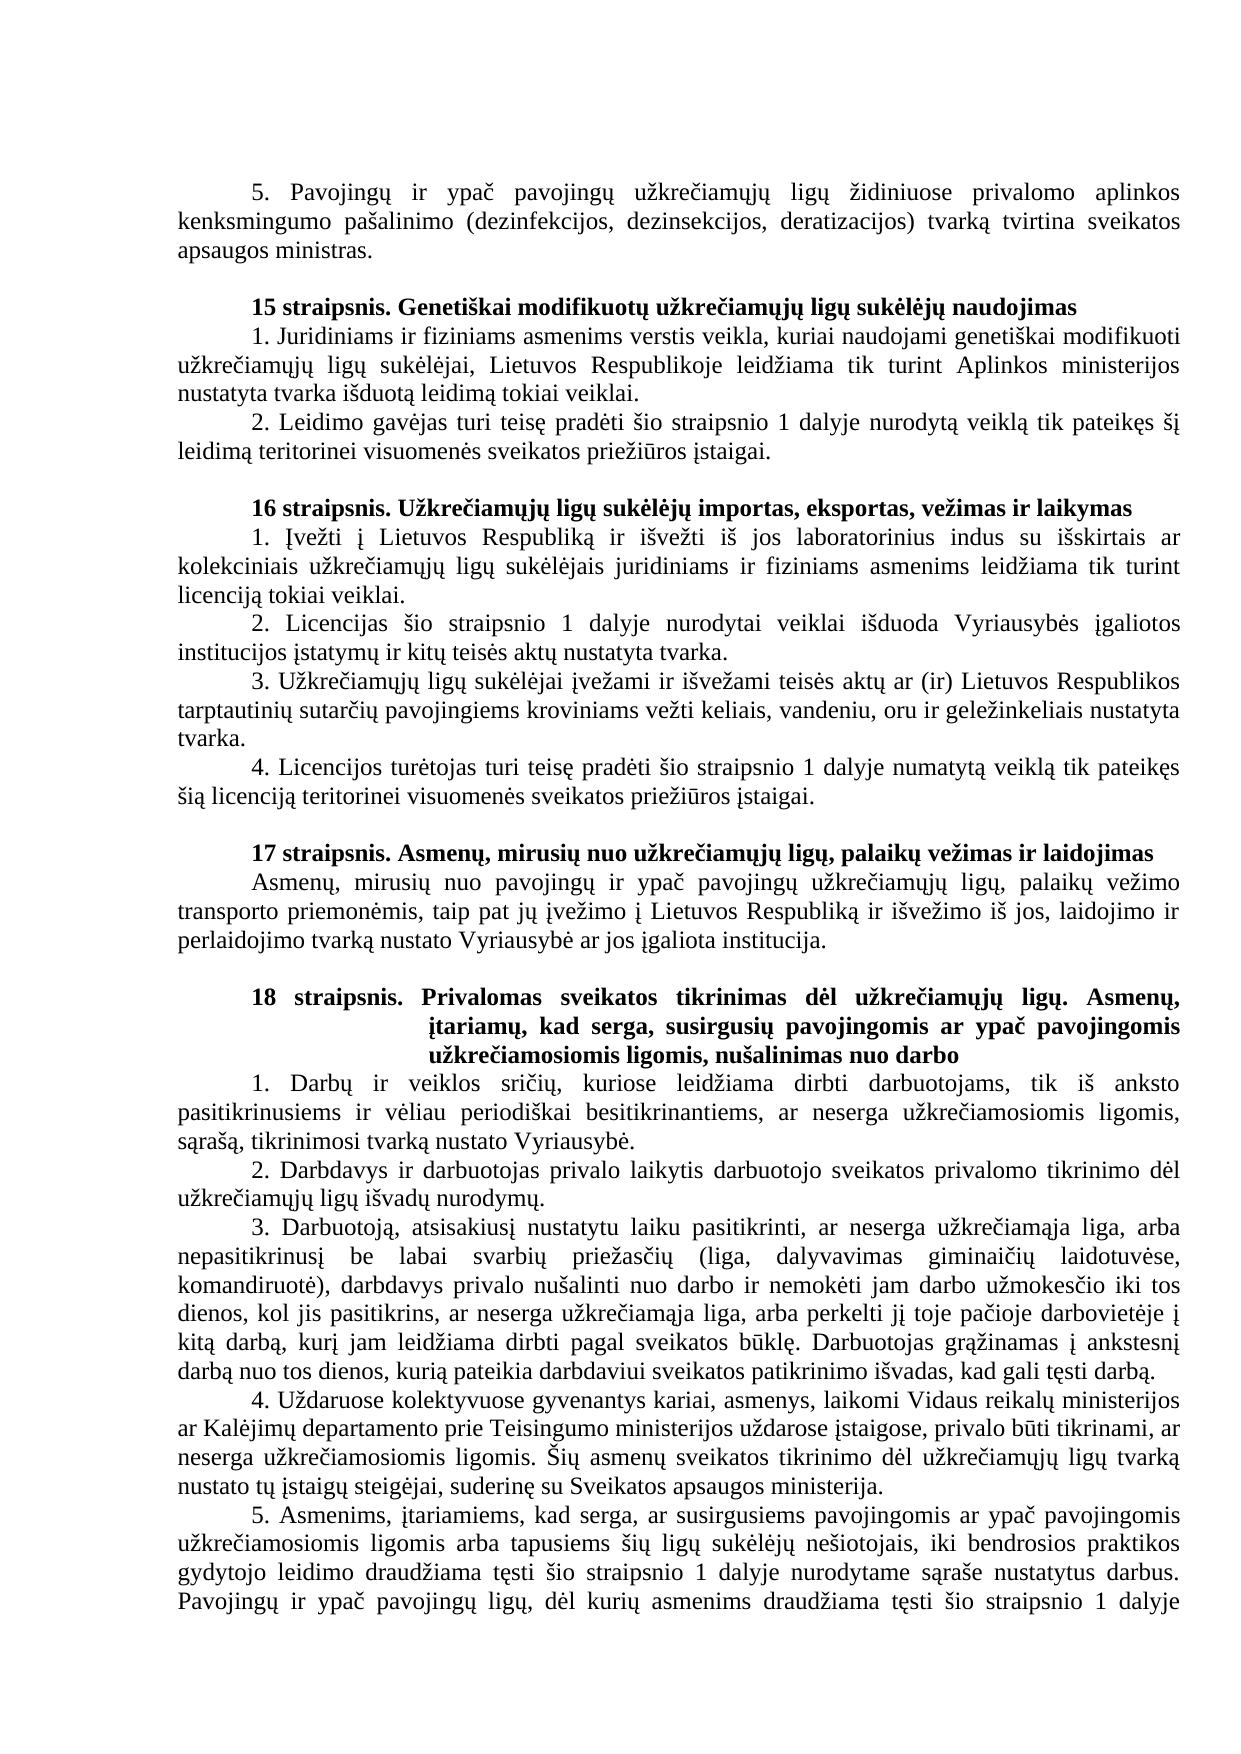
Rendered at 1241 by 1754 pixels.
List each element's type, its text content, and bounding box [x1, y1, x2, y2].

text 3. Užkrečiamųjų ligų sukėlėjai įvežami ir išvežami teisės aktų ar (ir) Lietuvos Respublikos tarptautinių sutarčių pavojingiems kroviniams vežti keliais, vandeniu, oru ir geležinkeliais nustatyta tvarka. [177, 666, 1181, 752]
text 15 straipsnis. Genetiškai modifikuotų užkrečiamųjų ligų sukėlėjų naudojimas [177, 292, 1181, 321]
text 1. Juridiniams ir fiziniams asmenims verstis veikla, kuriai naudojami genetiškai modifikuoti užkrečiamųjų ligų sukėlėjai, Lietuvos Respublikoje leidžiama tik turint Aplinkos ministerijos nustatyta tvarka išduotą leidimą tokiai veiklai. [177, 321, 1181, 407]
text 4. Licencijos turėtojas turi teisę pradėti šio straipsnio 1 dalyje numatytą veiklą tik pateikęs šią licenciją teritorinei visuomenės sveikatos priežiūros įstaigai. [177, 752, 1181, 810]
text 18 straipsnis. Privalomas sveikatos tikrinimas dėl užkrečiamųjų ligų. Asmenų, įtariamų, kad serga, susirgusių pavojingomis ar ypač pavojingomis užkrečiamosiomis ligomis, nušalinimas nuo darbo [251, 982, 1181, 1068]
text Asmenų, mirusių nuo pavojingų ir ypač pavojingų užkrečiamųjų ligų, palaikų vežimo transporto priemonėmis, taip pat jų įvežimo į Lietuvos Respubliką ir išvežimo iš jos, laidojimo ir perlaidojimo tvarką nustato Vyriausybė ar jos įgaliota institucija. [177, 867, 1181, 953]
text 2. Darbdavys ir darbuotojas privalo laikytis darbuotojo sveikatos privalomo tikrinimo dėl užkrečiamųjų ligų išvadų nurodymų. [177, 1155, 1181, 1212]
text 5. Pavojingų ir ypač pavojingų užkrečiamųjų ligų židiniuose privalomo aplinkos kenksmingumo pašalinimo (dezinfekcijos, dezinsekcijos, deratizacijos) tvarką tvirtina sveikatos apsaugos ministras. [177, 177, 1181, 263]
text 2. Licencijas šio straipsnio 1 dalyje nurodytai veiklai išduoda Vyriausybės įgaliotos institucijos įstatymų ir kitų teisės aktų nustatyta tvarka. [177, 608, 1181, 666]
text 16 straipsnis. Užkrečiamųjų ligų sukėlėjų importas, eksportas, vežimas ir laikymas [177, 493, 1181, 522]
text 1. Įvežti į Lietuvos Respubliką ir išvežti iš jos laboratorinius indus su išskirtais ar kolekciniais užkrečiamųjų ligų sukėlėjais juridiniams ir fiziniams asmenims leidžiama tik turint licenciją tokiai veiklai. [177, 522, 1181, 608]
text 3. Darbuotoją, atsisakiusį nustatytu laiku pasitikrinti, ar neserga užkrečiamąja liga, arba nepasitikrinusį be labai svarbių priežasčių (liga, dalyvavimas giminaičių laidotuvėse, komandiruotė), darbdavys privalo nušalinti nuo darbo ir nemokėti jam darbo užmokesčio iki tos dienos, kol jis pasitikrins, ar neserga užkrečiamąja liga, arba perkelti jį toje pačioje darbovietėje į kitą darbą, kurį jam leidžiama dirbti pagal sveikatos būklę. Darbuotojas grąžinamas į ankstesnį darbą nuo tos dienos, kurią pateikia darbdaviui sveikatos patikrinimo išvadas, kad gali tęsti darbą. [177, 1212, 1181, 1385]
text 17 straipsnis. Asmenų, mirusių nuo užkrečiamųjų ligų, palaikų vežimas ir laidojimas [177, 838, 1181, 867]
text 4. Uždaruose kolektyvuose gyvenantys kariai, asmenys, laikomi Vidaus reikalų ministerijos ar Kalėjimų departamento prie Teisingumo ministerijos uždarose įstaigose, privalo būti tikrinami, ar neserga užkrečiamosiomis ligomis. Šių asmenų sveikatos tikrinimo dėl užkrečiamųjų ligų tvarką nustato tų įstaigų steigėjai, suderinę su Sveikatos apsaugos ministerija. [177, 1385, 1181, 1500]
text 1. Darbų ir veiklos sričių, kuriose leidžiama dirbti darbuotojams, tik iš anksto pasitikrinusiems ir vėliau periodiškai besitikrinantiems, ar neserga užkrečiamosiomis ligomis, sąrašą, tikrinimosi tvarką nustato Vyriausybė. [177, 1068, 1181, 1155]
text 5. Asmenims, įtariamiems, kad serga, ar susirgusiems pavojingomis ar ypač pavojingomis užkrečiamosiomis ligomis arba tapusiems šių ligų sukėlėjų nešiotojais, iki bendrosios praktikos gydytojo leidimo draudžiama tęsti šio straipsnio 1 dalyje nurodytame sąraše nustatytus darbus. Pavojingų ir ypač pavojingų ligų, dėl kurių asmenims draudžiama tęsti šio straipsnio 1 dalyje [177, 1500, 1181, 1615]
text 2. Leidimo gavėjas turi teisę pradėti šio straipsnio 1 dalyje nurodytą veiklą tik pateikęs šį leidimą teritorinei visuomenės sveikatos priežiūros įstaigai. [177, 407, 1181, 465]
